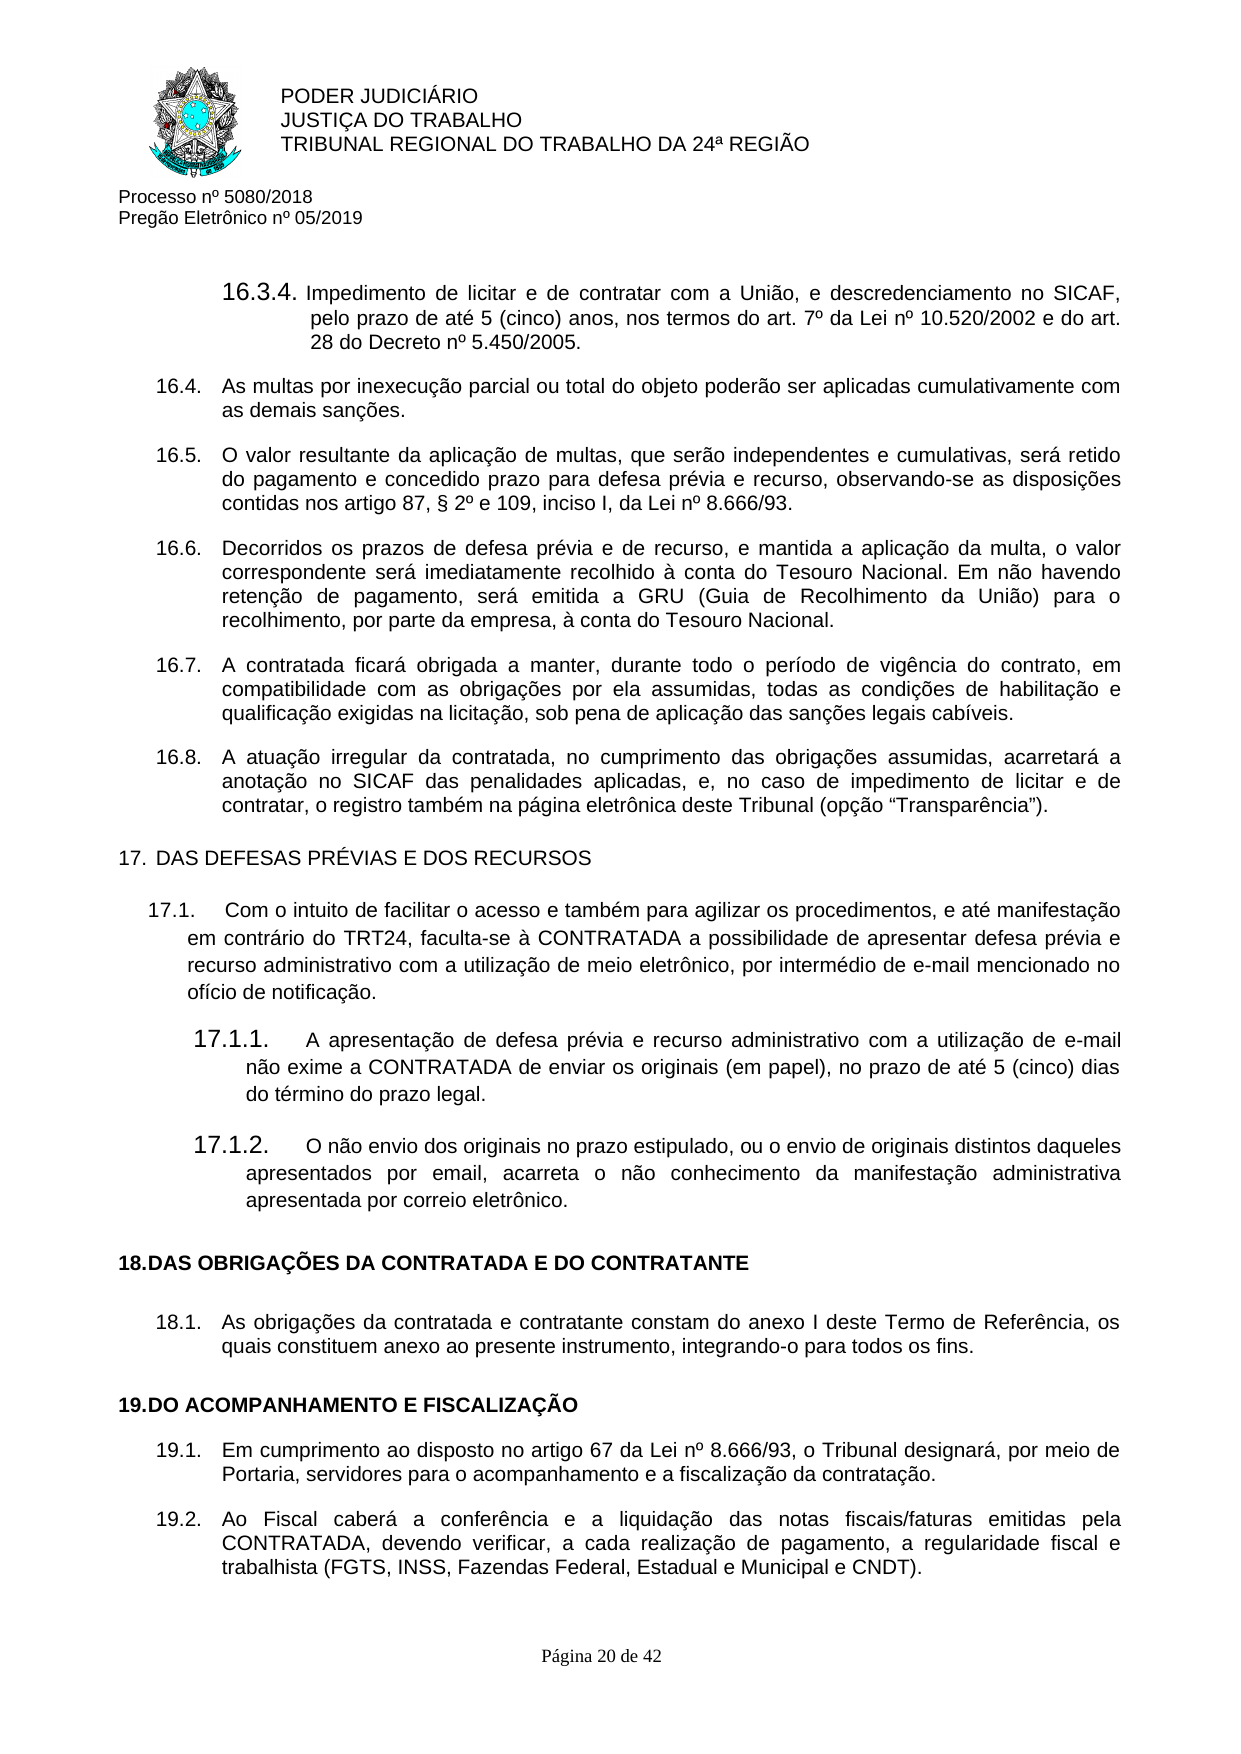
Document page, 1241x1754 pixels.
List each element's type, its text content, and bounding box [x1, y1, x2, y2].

list DAS OBRIGAÇÕES DA CONTRATADA E DO CONTRATANTE [118, 1250, 1122, 1274]
list As obrigações da contratada e contratante constam do anexo I deste Termo de Referência, os quais constituem anexo ao presente instrumento, integrando-o para todos os fins. [155, 1310, 1122, 1358]
list A contratada ficará obrigada a manter, durante todo o período de vigência do contrato, em compatibilidade com as obrigações por ela assumidas, todas as condições de habilitação e qualificação exigidas na licitação, sob pena de aplicação das sanções legais cabíveis. [156, 652, 1122, 724]
list O não envio dos originais no prazo estipulado, ou o envio de originais distintos daqueles apresentados por email, acarreta o não conhecimento da manifestação administrativa apresentada por correio eletrônico. [193, 1132, 1122, 1213]
picture [148, 66, 243, 178]
list Impedimento de licitar e de contratar com a União, e descredenciamento no SICAF, pelo prazo de até 5 (cinco) anos, nos termos do art. 7º da Lei nº 10.520/2002 e do art. 28 do Decreto nº 5.450/2005. [222, 277, 1122, 353]
subtitle DAS DEFESAS PRÉVIAS E DOS RECURSOS [118, 844, 1122, 871]
list Em cumprimento ao disposto no artigo 67 da Lei nº 8.666/93, o Tribunal designará, por meio de Portaria, servidores para o acompanhamento e a fiscalização da contratação. [156, 1438, 1122, 1486]
list Com o intuito de facilitar o acesso e também para agilizar os procedimentos, e até manifestação em contrário do TRT24, faculta-se à CONTRATADA a possibilidade de apresentar defesa prévia e recurso administrativo com a utilização de meio eletrônico, por intermédio de e-mail mencionado no ofício de notificação. [148, 896, 1122, 1004]
list A apresentação de defesa prévia e recurso administrativo com a utilização de e-mail não exime a CONTRATADA de enviar os originais (em papel), no prazo de até 5 (cinco) dias do término do prazo legal. [193, 1025, 1122, 1107]
list Decorridos os prazos de defesa prévia e de recurso, e mantida a aplicação da multa, o valor correspondente será imediatamente recolhido à conta do Tesouro Nacional. Em não havendo retenção de pagamento, será emitida a GRU (Guia de Recolhimento da União) para o recolhimento, por parte da empresa, à conta do Tesouro Nacional. [156, 536, 1122, 632]
list O valor resultante da aplicação de multas, que serão independentes e cumulativas, será retido do pagamento e concedido prazo para defesa prévia e recurso, observando-se as disposições contidas nos artigo 87, § 2º e 109, inciso I, da Lei nº 8.666/93. [156, 443, 1122, 515]
list Ao Fiscal caberá a conferência e a liquidação das notas fiscais/faturas emitidas pela CONTRATADA, devendo verificar, a cada realização de pagamento, a regularidade fiscal e trabalhista (FGTS, INSS, Fazendas Federal, Estadual e Municipal e CNDT). [156, 1507, 1122, 1578]
list A atuação irregular da contratada, no cumprimento das obrigações assumidas, acarretará a anotação no SICAF das penalidades aplicadas, e, no caso de impedimento de licitar e de contratar, o registro também na página eletrônica deste Tribunal (opção “Transparência”). [156, 745, 1122, 817]
list DO ACOMPANHAMENTO E FISCALIZAÇÃO [118, 1393, 1122, 1417]
list As multas por inexecução parcial ou total do objeto poderão ser aplicadas cumulativamente com as demais sanções. [156, 374, 1122, 422]
